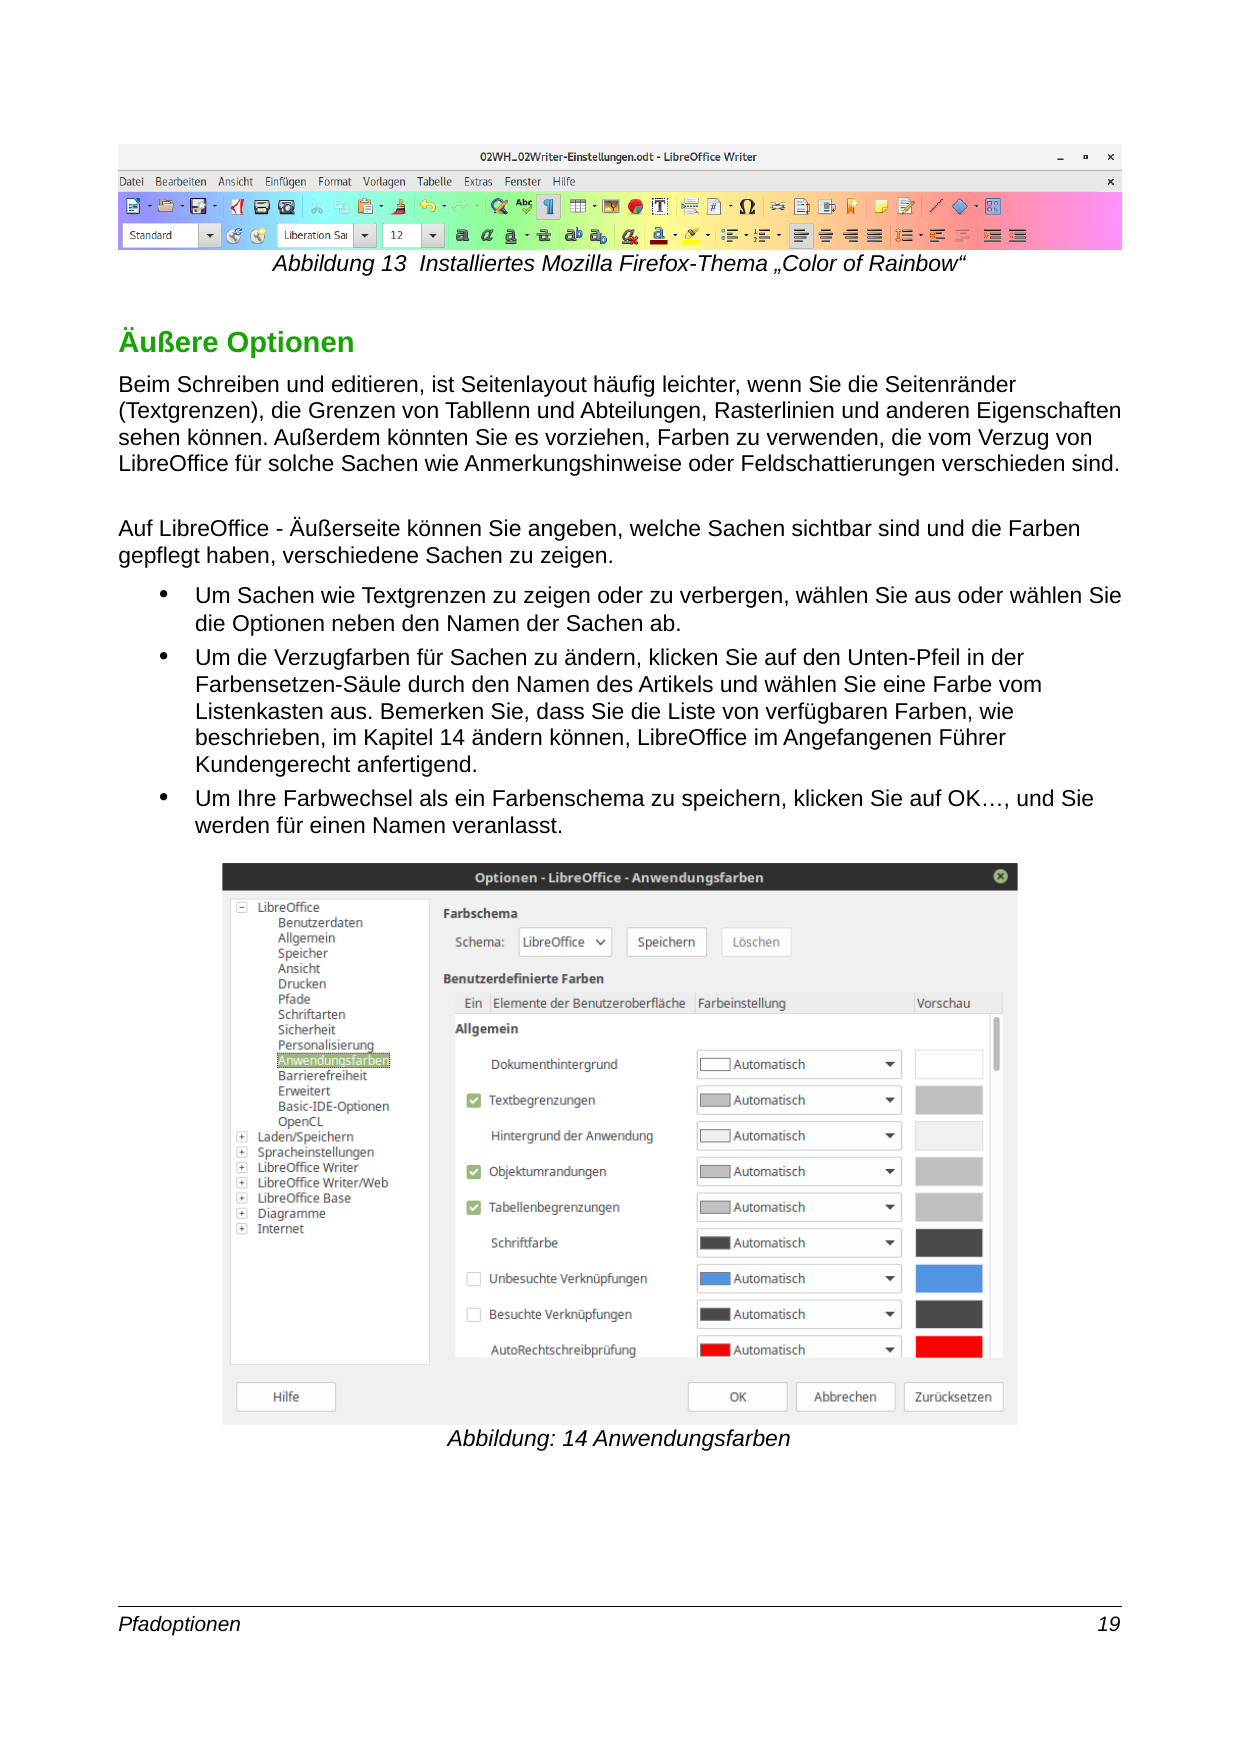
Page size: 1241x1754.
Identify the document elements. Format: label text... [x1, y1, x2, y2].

list Um Ihre Farbwechsel als ein Farbenschema zu speichern, klicken Sie auf OK…, und Sie werden für einen Namen veranlasst. [156, 783, 1122, 839]
text Auf LibreOffice - Äußerseite können Sie angeben, welche Sachen sichtbar sind und die Farben gepflegt haben, verschiedene Sachen zu zeigen. [118, 515, 1122, 568]
list Um Sachen wie Textgrenzen zu zeigen oder zu verbergen, wählen Sie aus oder wählen Sie die Optionen neben den Namen der Sachen ab. [156, 581, 1122, 636]
subtitle Äußere Optionen [118, 325, 1122, 359]
text Beim Schreiben und editieren, ist Seitenlayout häufig leichter, wenn Sie die Seitenränder (Textgrenzen), die Grenzen von Tabllenn und Abteilungen, Rasterlinien und anderen Eigenschaften sehen können. Außerdem könnten Sie es vorziehen, Farben zu verwenden, die vom Verzug von LibreOffice für solche Sachen wie Anmerkungshinweise oder Feldschattierungen verschieden sind. [118, 371, 1122, 476]
picture [118, 144, 1123, 250]
list Um die Verzugfarben für Sachen zu ändern, klicken Sie auf den Unten-Pfeil in der Farbensetzen-Säule durch den Namen des Artikels und wählen Sie eine Farbe vom Listenkasten aus. Bemerken Sie, dass Sie die Liste von verfügbaren Farben, wie beschrieben, im Kapitel 14 ändern können, LibreOffice im Angefangenen Führer Kundengerecht anfertigend. [156, 642, 1122, 777]
text Abbildung: 14 Anwendungsfarben [222, 1425, 1018, 1451]
text Abbildung 13 Installiertes Mozilla Firefox-Thema „Color of Rainbow“ [119, 250, 1121, 276]
picture [222, 863, 1018, 1425]
